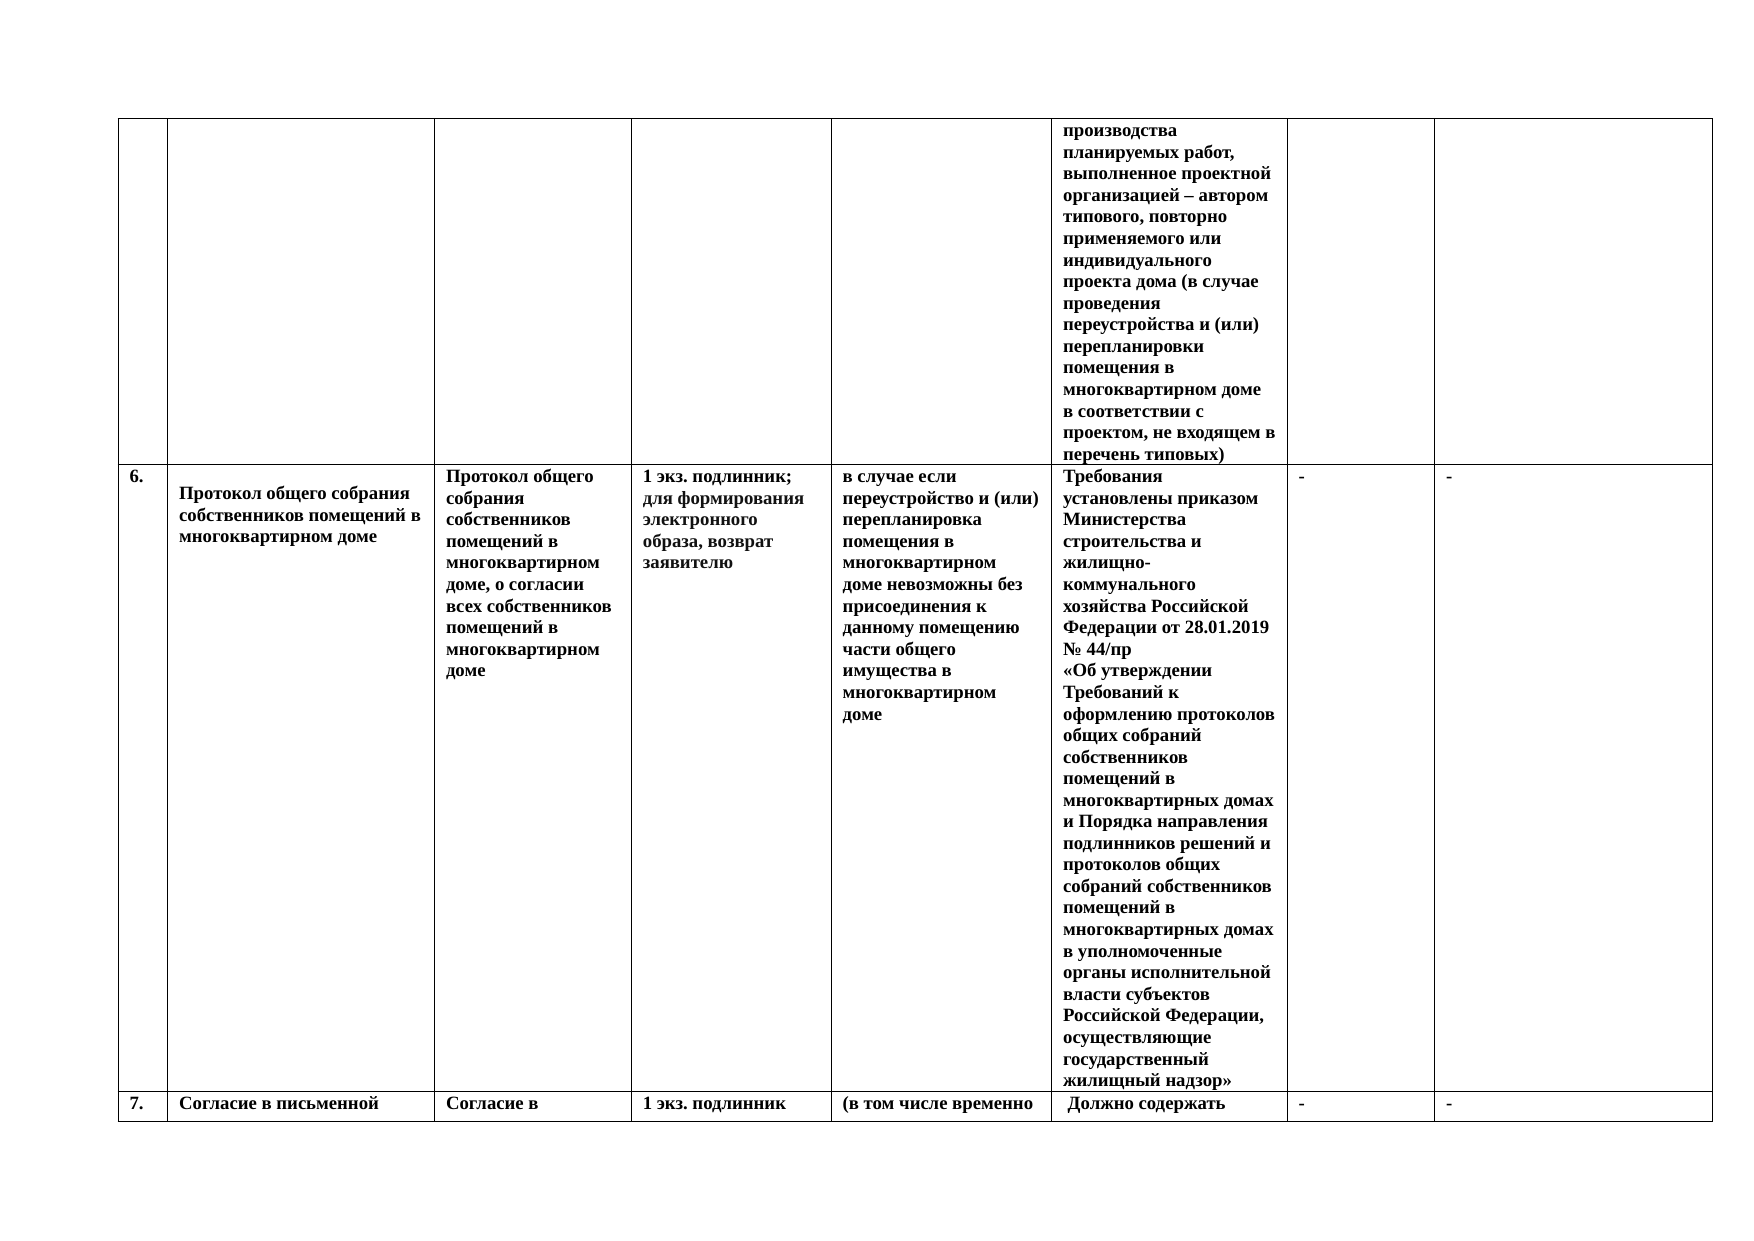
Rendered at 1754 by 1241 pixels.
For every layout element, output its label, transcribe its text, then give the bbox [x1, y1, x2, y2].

table_cell в случае если переустройство и (или) перепланировка помещения в многоквартирном доме невозможны без присоединения к данному помещению части общего имущества в многоквартирном доме [832, 465, 1051, 1091]
table_cell - [1288, 465, 1434, 1091]
table_cell - [1435, 1092, 1712, 1121]
table_cell - [1288, 1092, 1434, 1121]
table_cell [632, 119, 831, 464]
table_cell Согласие в [435, 1092, 631, 1121]
table_cell 1 экз. подлинник; для формирования электронного образа, возврат заявителю [632, 465, 831, 1091]
table_cell 6. [119, 465, 167, 1091]
table_cell 1 экз. подлинник [632, 1092, 831, 1121]
table_cell - [1288, 119, 1434, 464]
table_cell (в том числе временно [832, 1092, 1051, 1121]
table_cell [435, 119, 631, 464]
table_cell Протокол общего собрания собственников помещений в многоквартирном доме, о согласии всех собственников помещений в многоквартирном доме [435, 465, 631, 1091]
table_cell [832, 119, 1051, 464]
table_cell производства планируемых работ, выполненное проектной организацией – автором типового, повторно применяемого или индивидуального проекта дома (в случае проведения переустройства и (или) перепланировки помещения в многоквартирном доме в соответствии с проектом, не входящем в перечень типовых) [1052, 119, 1287, 464]
table_cell Требования установлены приказом Министерства строительства и жилищно-коммунального хозяйства Российской Федерации от 28.01.2019 № 44/пр «Об утверждении Требований к оформлению протоколов общих собраний собственников помещений в многоквартирных домах и Порядка направления подлинников решений и протоколов общих собраний собственников помещений в многоквартирных домах в уполномоченные органы исполнительной власти субъектов Российской Федерации, осуществляющие государственный жилищный надзор» [1052, 465, 1287, 1091]
table_cell [168, 119, 434, 464]
table_cell Согласие в письменной [168, 1092, 434, 1121]
table_cell [119, 119, 167, 464]
table_cell 7. [119, 1092, 167, 1121]
table_cell - [1435, 465, 1712, 1091]
table_cell Протокол общего собрания собственников помещений в многоквартирном доме [168, 465, 434, 1091]
table_cell - [1435, 119, 1712, 464]
table_cell Должно содержать [1052, 1092, 1287, 1121]
